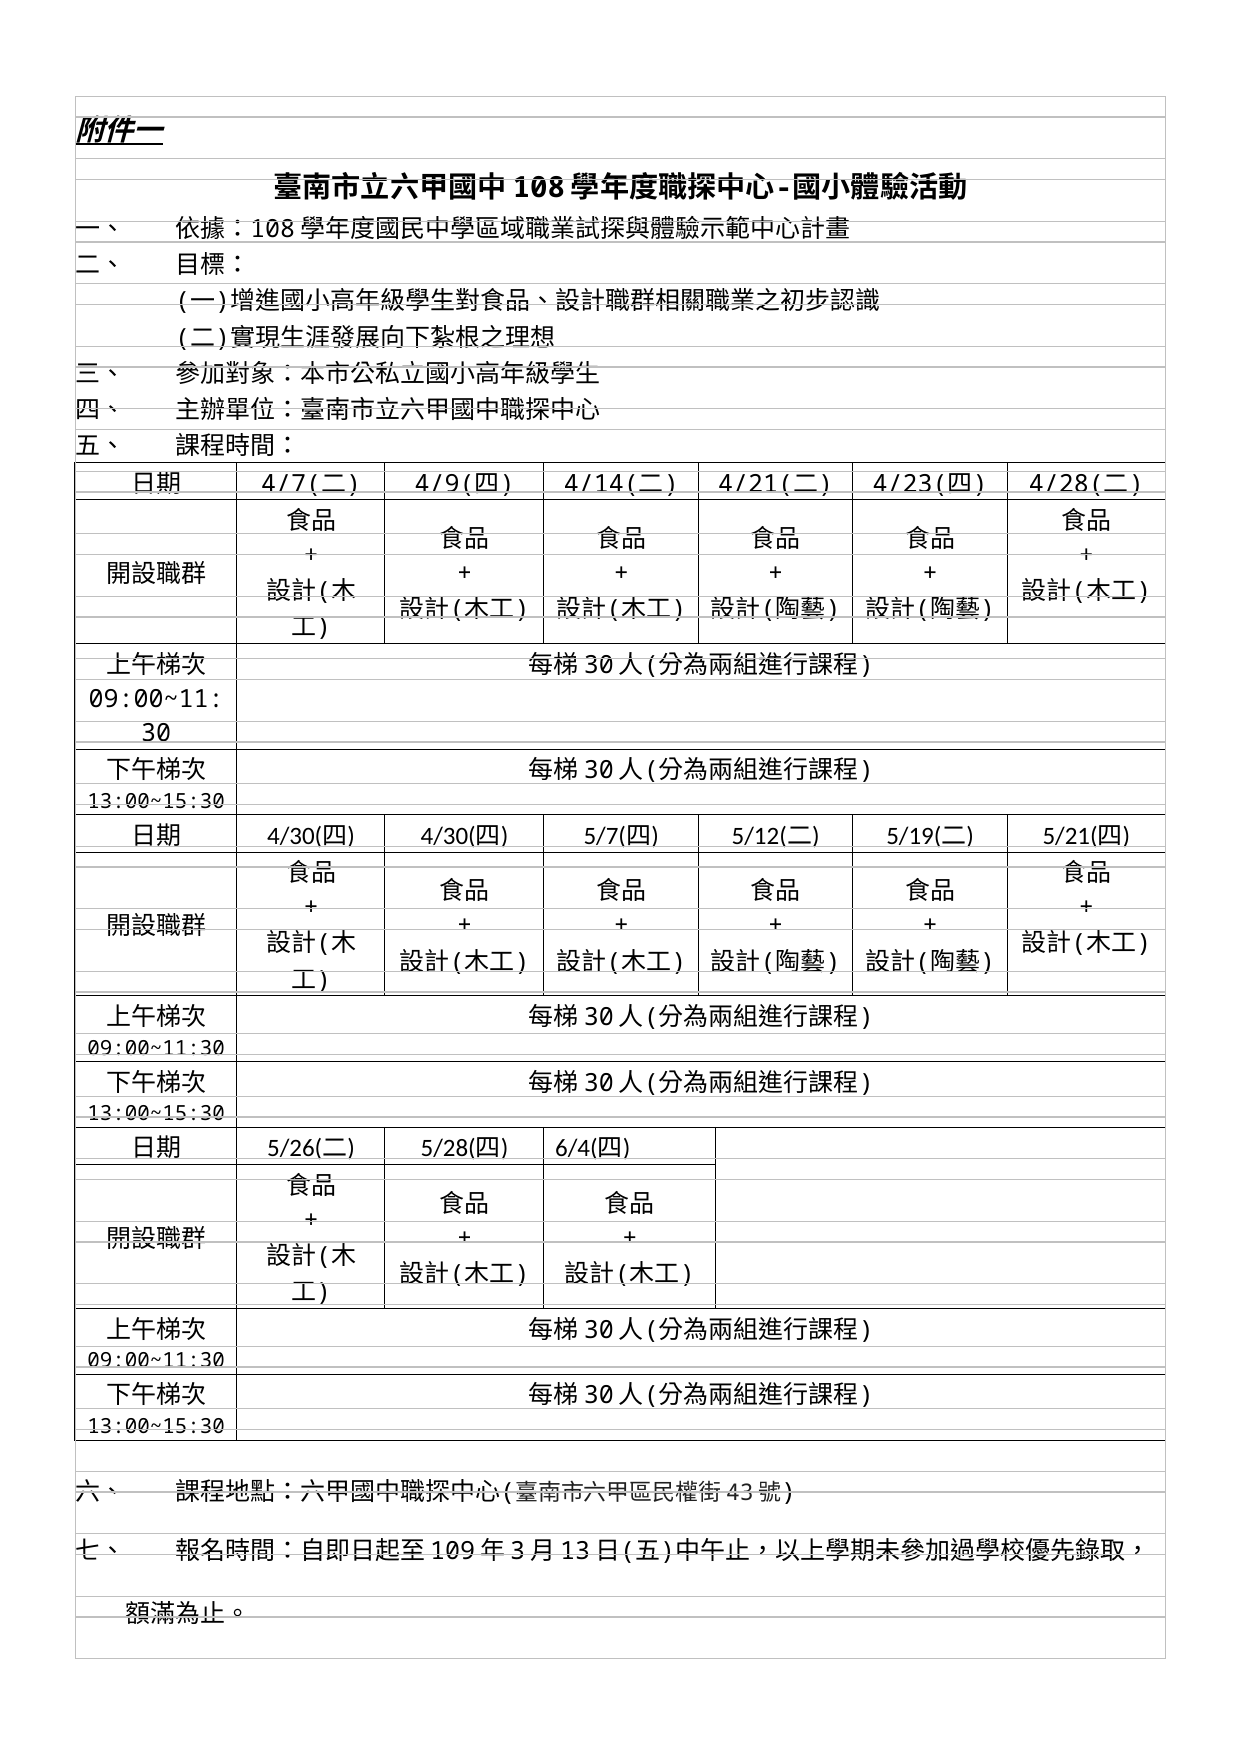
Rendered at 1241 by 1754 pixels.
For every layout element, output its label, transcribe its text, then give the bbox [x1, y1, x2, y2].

table_cell 食品 + 設計(木工) [1008, 972, 1165, 991]
table_header 4/9(四) [385, 472, 543, 491]
table_cell [1008, 847, 1165, 852]
table_cell [237, 1430, 1165, 1439]
table_cell 食品 + 設計(木工) [237, 1180, 384, 1221]
table_cell 食品 + 設計(木工) [544, 597, 598, 616]
table_header [385, 463, 543, 471]
table_cell 上午梯次 09:00~11:30 [76, 743, 236, 748]
table_header [853, 493, 1007, 499]
table_cell 食品 + 設計(木工) [385, 618, 543, 643]
table_cell [716, 1180, 1165, 1221]
table_cell 食品 + 設計(木工) [385, 972, 543, 991]
table_cell 開設職群 [186, 1233, 198, 1241]
table_cell 每梯30人(分為兩組進行課程) [237, 1062, 1165, 1096]
table_cell 食品 + 設計(木工) [385, 534, 543, 554]
table_cell 食品 + 設計(木工) [237, 597, 384, 616]
table_cell 食品 + 設計(陶藝) [853, 853, 1007, 866]
table_cell 食品 + 設計(木工) [634, 597, 698, 616]
table_cell 食品 + 設計(木工) [385, 1180, 543, 1221]
table_cell 5/19(二) [853, 815, 1007, 846]
list 參加對象：本市公私立國小高年級學生 [76, 368, 1165, 389]
table_cell 食品 + 設計(陶藝) [853, 500, 1007, 533]
table_cell 下午梯次13:00~15:30 [76, 1409, 236, 1429]
table_cell 食品 + 設計(木工) [237, 534, 384, 554]
text 臺南市立六甲國中108學年度職探中心-國小體驗活動 [76, 152, 1165, 158]
table_cell 食品 + 設計(木工) [544, 618, 698, 643]
table_cell 下午梯次13:00~15:30 [76, 1097, 236, 1116]
table_cell [237, 805, 1165, 814]
table_header [1008, 493, 1165, 499]
table_cell [76, 534, 236, 554]
table_cell [716, 1128, 1165, 1158]
table_cell 食品 + 設計(木工) [544, 930, 698, 971]
table_cell 下午梯次13:00~15:30 [76, 750, 236, 783]
table_header 4/7(二) [237, 472, 384, 491]
table_cell 開設職群 [76, 1284, 236, 1304]
table_cell [237, 1159, 384, 1164]
table_cell 食品 + 設計(木工) [544, 853, 698, 866]
table_cell 開設職群 [76, 555, 236, 596]
text 臺南市立六甲國中108學年度職探中心-國小體驗活動 [76, 180, 1165, 208]
table_cell [237, 784, 1165, 804]
table_cell 食品 + 設計(木工) [237, 1243, 384, 1283]
table_cell 食品 + 設計(木工) [323, 972, 384, 991]
table_cell 食品 + 設計(木工) [385, 597, 441, 616]
table_cell 下午梯次13:00~15:30 [76, 1062, 236, 1096]
table_cell 食品 + 設計(陶藝) [699, 868, 852, 908]
table_cell 食品 + 設計(木工) [237, 868, 384, 908]
table_cell 每梯30人(分為兩組進行課程) [237, 1309, 1165, 1346]
table_header 4/23(四) [853, 472, 1007, 491]
table_cell 食品 + 設計(陶藝) [699, 909, 852, 929]
table_header [385, 493, 543, 499]
table_cell 開設職群 [76, 853, 236, 866]
table_cell [716, 1222, 1165, 1241]
table_cell 下午梯次13:00~15:30 [76, 805, 236, 814]
table_cell 食品 + 設計(陶藝) [853, 597, 907, 616]
table_header 日期 [166, 472, 170, 491]
table_cell 開設職群 [76, 1243, 236, 1283]
table_cell 食品 + 設計(陶藝) [853, 555, 1007, 596]
table_cell 食品 + 設計(木工) [544, 868, 698, 908]
text [76, 97, 1165, 116]
table_cell 食品 + 設計(木工) [385, 555, 543, 596]
table_cell [237, 1409, 1165, 1429]
table_cell 食品 + 設計(木工) [237, 853, 384, 866]
table_header [544, 463, 698, 471]
table_cell 食品 + 設計(木工) [237, 909, 384, 929]
list 目標： [76, 244, 1165, 281]
table_cell 食品 + 設計(木工) [544, 500, 698, 533]
table_cell [385, 847, 543, 852]
table_cell 下午梯次13:00~15:30 [76, 1430, 236, 1439]
table_cell 食品 + 設計(木工) [544, 1180, 715, 1221]
table_cell 開設職群 [76, 909, 236, 929]
table_cell 食品 + 設計(木工) [237, 555, 384, 596]
table_cell 食品 + 設計(木工) [237, 500, 384, 533]
table_cell [237, 1055, 1165, 1061]
table_header 4/28(二) [1008, 472, 1165, 491]
table_cell 食品 + 設計(陶藝) [699, 555, 852, 596]
table_cell 每梯30人(分為兩組進行課程) [237, 680, 1165, 721]
table_cell [237, 1118, 1165, 1127]
table_cell 食品 + 設計(木工) [544, 1222, 715, 1241]
table_cell 每梯30人(分為兩組進行課程) [237, 750, 1165, 783]
table_cell 4/30(四) [385, 815, 543, 846]
table_cell 食品 + 設計(陶藝) [943, 597, 1007, 616]
table_cell 09:00~11:30 [76, 1034, 236, 1054]
table_cell 食品 + 設計(木工) [1008, 555, 1165, 596]
table_header 日期 [137, 483, 150, 490]
table_cell 5/26(二) [237, 1128, 384, 1158]
table_cell 食品 + 設計(木工) [477, 597, 543, 616]
table_cell [76, 618, 236, 643]
table_cell 食品 + 設計(陶藝) [853, 534, 1007, 554]
table_cell [699, 847, 852, 852]
list 報名時間：自即日起至109年3月13日(五)中午止，以上學期未參加過學校優先錄取，額滿為止。 [76, 1597, 1165, 1616]
table_cell 食品 + 設計(陶藝) [853, 972, 1007, 991]
table_cell [853, 847, 1007, 852]
table_cell 食品 + 設計(木工) [544, 534, 698, 554]
table_cell 開設職群 [76, 1222, 236, 1241]
text (一)增進國小高年級學生對食品、設計職群相關職業之初步認識 [175, 284, 1165, 304]
table_cell [76, 597, 236, 616]
table_cell 上午梯次 09:00~11:30 [76, 659, 236, 679]
table_cell [544, 1159, 715, 1164]
table_header [544, 493, 698, 499]
list 依據：108學年度國民中學區域職業試探與體驗示範中心計畫 [76, 222, 1165, 241]
table_cell 5/28(四) [385, 1128, 543, 1158]
table_cell 食品 + 設計(陶藝) [788, 597, 852, 616]
table_cell 食品 + 設計(木工) [1008, 618, 1165, 643]
table_cell 食品 + 設計(陶藝) [853, 930, 1007, 971]
table_cell 食品 + 設計(木工) [600, 597, 632, 616]
table_cell [76, 500, 236, 533]
table_cell 食品 + 設計(木工) [385, 1165, 543, 1179]
table_cell [237, 1097, 1165, 1116]
table_cell 5/21(四) [1008, 815, 1165, 846]
table_cell [385, 1159, 543, 1164]
table_cell 09:00~11:30 [76, 1347, 236, 1366]
table_cell 食品 + 設計(木工) [237, 930, 384, 971]
table_cell 食品 + 設計(陶藝) [779, 597, 797, 616]
list [76, 353, 1165, 366]
table_header [699, 463, 852, 471]
table_cell 食品 + 設計(陶藝) [909, 597, 932, 616]
table_cell 4/30(四) [237, 815, 384, 846]
table_cell 食品 + 設計(木工) [237, 1165, 384, 1179]
table_cell [237, 1347, 1165, 1366]
table_cell 食品 + 設計(木工) [544, 1165, 715, 1179]
table_cell [716, 1284, 1165, 1304]
table_cell 下午梯次13:00~15:30 [76, 784, 236, 804]
table_cell 開設職群 [76, 868, 236, 908]
table_cell 食品 + 設計(木工) [385, 1222, 543, 1241]
table_header 日期 [76, 493, 236, 499]
table_cell 食品 + 設計(陶藝) [699, 534, 852, 554]
list 報名時間：自即日起至109年3月13日(五)中午止，以上學期未參加過學校優先錄取，額滿為止。 [76, 1555, 1165, 1596]
table_cell 食品 + 設計(陶藝) [934, 597, 952, 616]
text 臺南市立六甲國中108學年度職探中心-國小體驗活動 [76, 159, 1165, 179]
table_cell 開設職群 [76, 930, 236, 971]
table_cell 食品 + 設計(木工) [544, 909, 698, 929]
table_header 4/14(二) [544, 472, 698, 491]
table_cell 上午梯次 09:00~11:30 [76, 680, 236, 721]
list 課程時間： [76, 430, 1165, 462]
table_cell 開設職群 [186, 920, 198, 929]
list 課程地點：六甲國中職探中心(臺南市六甲區民權街43號) [76, 1472, 1165, 1491]
table_cell 6/4(四) [544, 1128, 715, 1158]
table_cell [716, 1159, 1165, 1179]
table_cell 日期 [76, 1128, 236, 1158]
table_cell 食品 + 設計(陶藝) [699, 972, 852, 991]
table_cell 食品 + 設計(木工) [544, 1284, 715, 1304]
table_cell 食品 + 設計(木工) [1008, 597, 1165, 616]
table_header [853, 463, 1007, 471]
table_cell 食品 + 設計(陶藝) [754, 597, 777, 616]
table_cell 食品 + 設計(木工) [385, 909, 543, 929]
table_header 日期 [179, 472, 236, 491]
table_cell 食品 + 設計(木工) [323, 1284, 384, 1304]
table_cell 食品 + 設計(木工) [544, 1243, 715, 1283]
list 主辦單位：臺南市立六甲國中職探中心 [76, 389, 1165, 408]
table_cell 每梯30人(分為兩組進行課程) [237, 743, 1165, 748]
table_cell 上午梯次 [76, 996, 236, 1033]
table_cell 食品 + 設計(木工) [237, 972, 324, 991]
table_cell 食品 + 設計(木工) [443, 597, 475, 616]
table_cell 日期 [76, 815, 236, 846]
table_cell [237, 847, 384, 852]
table_cell 食品 + 設計(陶藝) [699, 618, 852, 643]
text (二)實現生涯發展向下紮根之理想 [175, 317, 1165, 346]
text 附件一 [76, 118, 1165, 152]
table_cell 上午梯次 09:00~11:30 [76, 644, 236, 658]
table_cell 開設職群 [76, 1180, 236, 1221]
table_cell 食品 + 設計(陶藝) [699, 597, 752, 616]
table_cell 食品 + 設計(木工) [237, 618, 384, 643]
table_cell 下午梯次13:00~15:30 [76, 1375, 236, 1408]
table_header 日期 [76, 463, 236, 471]
table_cell 食品 + 設計(陶藝) [699, 930, 852, 971]
table_header [1008, 463, 1165, 471]
table_cell 5/7(四) [544, 815, 698, 846]
table_cell [76, 847, 236, 852]
table_cell [716, 1243, 1165, 1283]
table_cell 每梯30人(分為兩組進行課程) [237, 722, 1165, 741]
list [76, 208, 1165, 221]
list 報名時間：自即日起至109年3月13日(五)中午止，以上學期未參加過學校優先錄取，額滿為止。 [76, 1618, 1165, 1632]
table_cell 食品 + 設計(木工) [385, 500, 543, 533]
table_cell 食品 + 設計(木工) [544, 972, 698, 991]
table_cell 食品 + 設計(陶藝) [853, 909, 1007, 929]
table_cell 每梯30人(分為兩組進行課程) [237, 996, 1165, 1033]
table_cell 食品 + 設計(陶藝) [853, 618, 1007, 643]
table_cell 上午梯次 [76, 1309, 236, 1346]
list 主辦單位：臺南市立六甲國中職探中心 [76, 409, 1165, 426]
table_header 日期 [137, 475, 150, 481]
table_cell 食品 + 設計(木工) [1008, 909, 1165, 929]
table_cell 食品 + 設計(木工) [1008, 534, 1165, 554]
table_cell 開設職群 [76, 1165, 236, 1179]
table_cell 食品 + 設計(木工) [1008, 868, 1165, 908]
text [175, 347, 1165, 353]
table_cell 食品 + 設計(木工) [1008, 500, 1165, 533]
table_cell [76, 1055, 236, 1061]
table_cell 食品 + 設計(木工) [237, 1222, 384, 1241]
table_cell 食品 + 設計(陶藝) [853, 868, 1007, 908]
table_cell 食品 + 設計(木工) [385, 868, 543, 908]
table_cell 食品 + 設計(木工) [385, 1243, 543, 1283]
table_cell 5/12(二) [699, 815, 852, 846]
table_cell 每梯30人(分為兩組進行課程) [237, 644, 1165, 658]
text (一)增進國小高年級學生對食品、設計職群相關職業之初步認識 [175, 305, 1165, 317]
table_header 4/21(二) [699, 472, 852, 491]
table_header [237, 493, 384, 499]
list 課程地點：六甲國中職探中心(臺南市六甲區民權街43號) [76, 1493, 1165, 1507]
list 報名時間：自即日起至109年3月13日(五)中午止，以上學期未參加過學校優先錄取，額滿為止。 [76, 1534, 1165, 1554]
table_cell 食品 + 設計(木工) [385, 1284, 543, 1304]
table_cell [76, 1368, 236, 1374]
table_cell [544, 847, 698, 852]
table_cell 食品 + 設計(木工) [385, 930, 543, 971]
table_header [699, 493, 852, 499]
list 報名時間：自即日起至109年3月13日(五)中午止，以上學期未參加過學校優先錄取，額滿為止。 [76, 1507, 1165, 1533]
table_cell [237, 1034, 1165, 1054]
table_cell [237, 1368, 1165, 1374]
table_cell 食品 + 設計(木工) [1008, 853, 1165, 866]
table_cell 食品 + 設計(木工) [237, 1284, 324, 1304]
table_cell 下午梯次13:00~15:30 [76, 1118, 236, 1127]
table_cell 食品 + 設計(木工) [385, 853, 543, 866]
table_header 日期 [76, 472, 160, 491]
table_cell 食品 + 設計(木工) [544, 555, 698, 596]
table_cell 每梯30人(分為兩組進行課程) [237, 1375, 1165, 1408]
table_cell 食品 + 設計(木工) [1008, 930, 1165, 971]
table_header [237, 463, 384, 471]
table_cell 上午梯次 09:00~11:30 [76, 722, 236, 741]
table_cell [76, 1159, 236, 1164]
table_cell 開設職群 [76, 972, 236, 991]
table_cell 每梯30人(分為兩組進行課程) [237, 659, 1165, 679]
table_cell 食品 + 設計(陶藝) [699, 853, 852, 866]
table_cell 食品 + 設計(陶藝) [699, 500, 852, 533]
